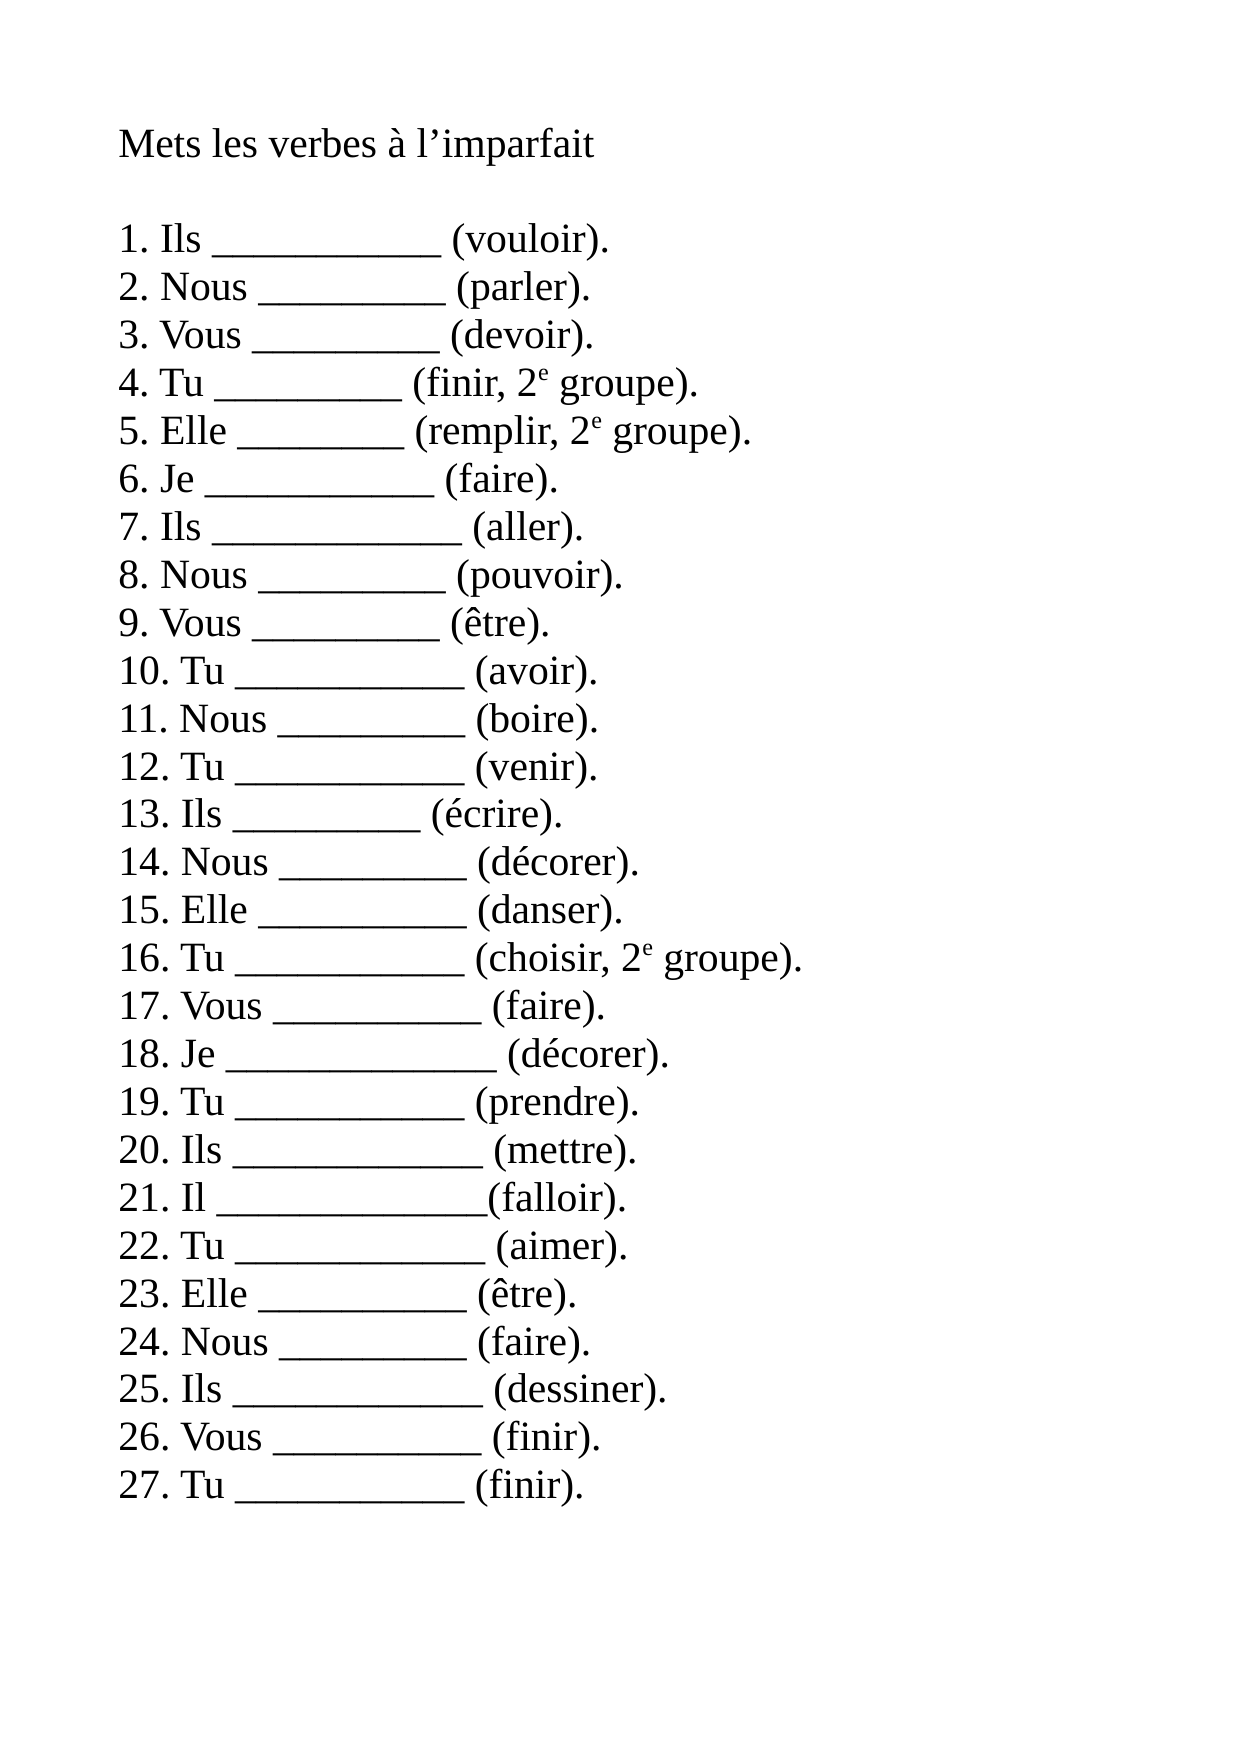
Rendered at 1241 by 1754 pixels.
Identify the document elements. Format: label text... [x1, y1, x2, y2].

text 9. Vous _________ (être). [118, 597, 1122, 645]
text 23. Elle __________ (être). [118, 1268, 1122, 1316]
text 11. Nous _________ (boire). [118, 693, 1122, 741]
text 25. Ils ____________ (dessiner). [118, 1364, 1122, 1412]
text 3. Vous _________ (devoir). [118, 310, 1122, 358]
text 2. Nous _________ (parler). [118, 262, 1122, 310]
text 5. Elle ________ (remplir, 2e groupe). [118, 406, 1122, 453]
text 24. Nous _________ (faire). [118, 1316, 1122, 1364]
text 8. Nous _________ (pouvoir). [118, 549, 1122, 597]
text 1. Ils ___________ (vouloir). [118, 214, 1122, 262]
text 19. Tu ___________ (prendre). [118, 1076, 1122, 1124]
text 13. Ils _________ (écrire). [118, 789, 1122, 837]
text 6. Je ___________ (faire). [118, 453, 1122, 501]
text 18. Je _____________ (décorer). [118, 1028, 1122, 1076]
text 22. Tu ____________ (aimer). [118, 1220, 1122, 1268]
text 21. Il _____________(falloir). [118, 1172, 1122, 1220]
text 4. Tu _________ (finir, 2e groupe). [118, 358, 1122, 406]
text 16. Tu ___________ (choisir, 2e groupe). [118, 933, 1122, 981]
text 27. Tu ___________ (finir). [118, 1460, 1122, 1508]
text 10. Tu ___________ (avoir). [118, 645, 1122, 693]
text 26. Vous __________ (finir). [118, 1412, 1122, 1460]
text Mets les verbes à l’imparfait [118, 118, 1122, 166]
text 15. Elle __________ (danser). [118, 885, 1122, 933]
text 14. Nous _________ (décorer). [118, 837, 1122, 885]
text 20. Ils ____________ (mettre). [118, 1124, 1122, 1172]
text 7. Ils ____________ (aller). [118, 501, 1122, 549]
text 12. Tu ___________ (venir). [118, 741, 1122, 789]
text 17. Vous __________ (faire). [118, 981, 1122, 1028]
